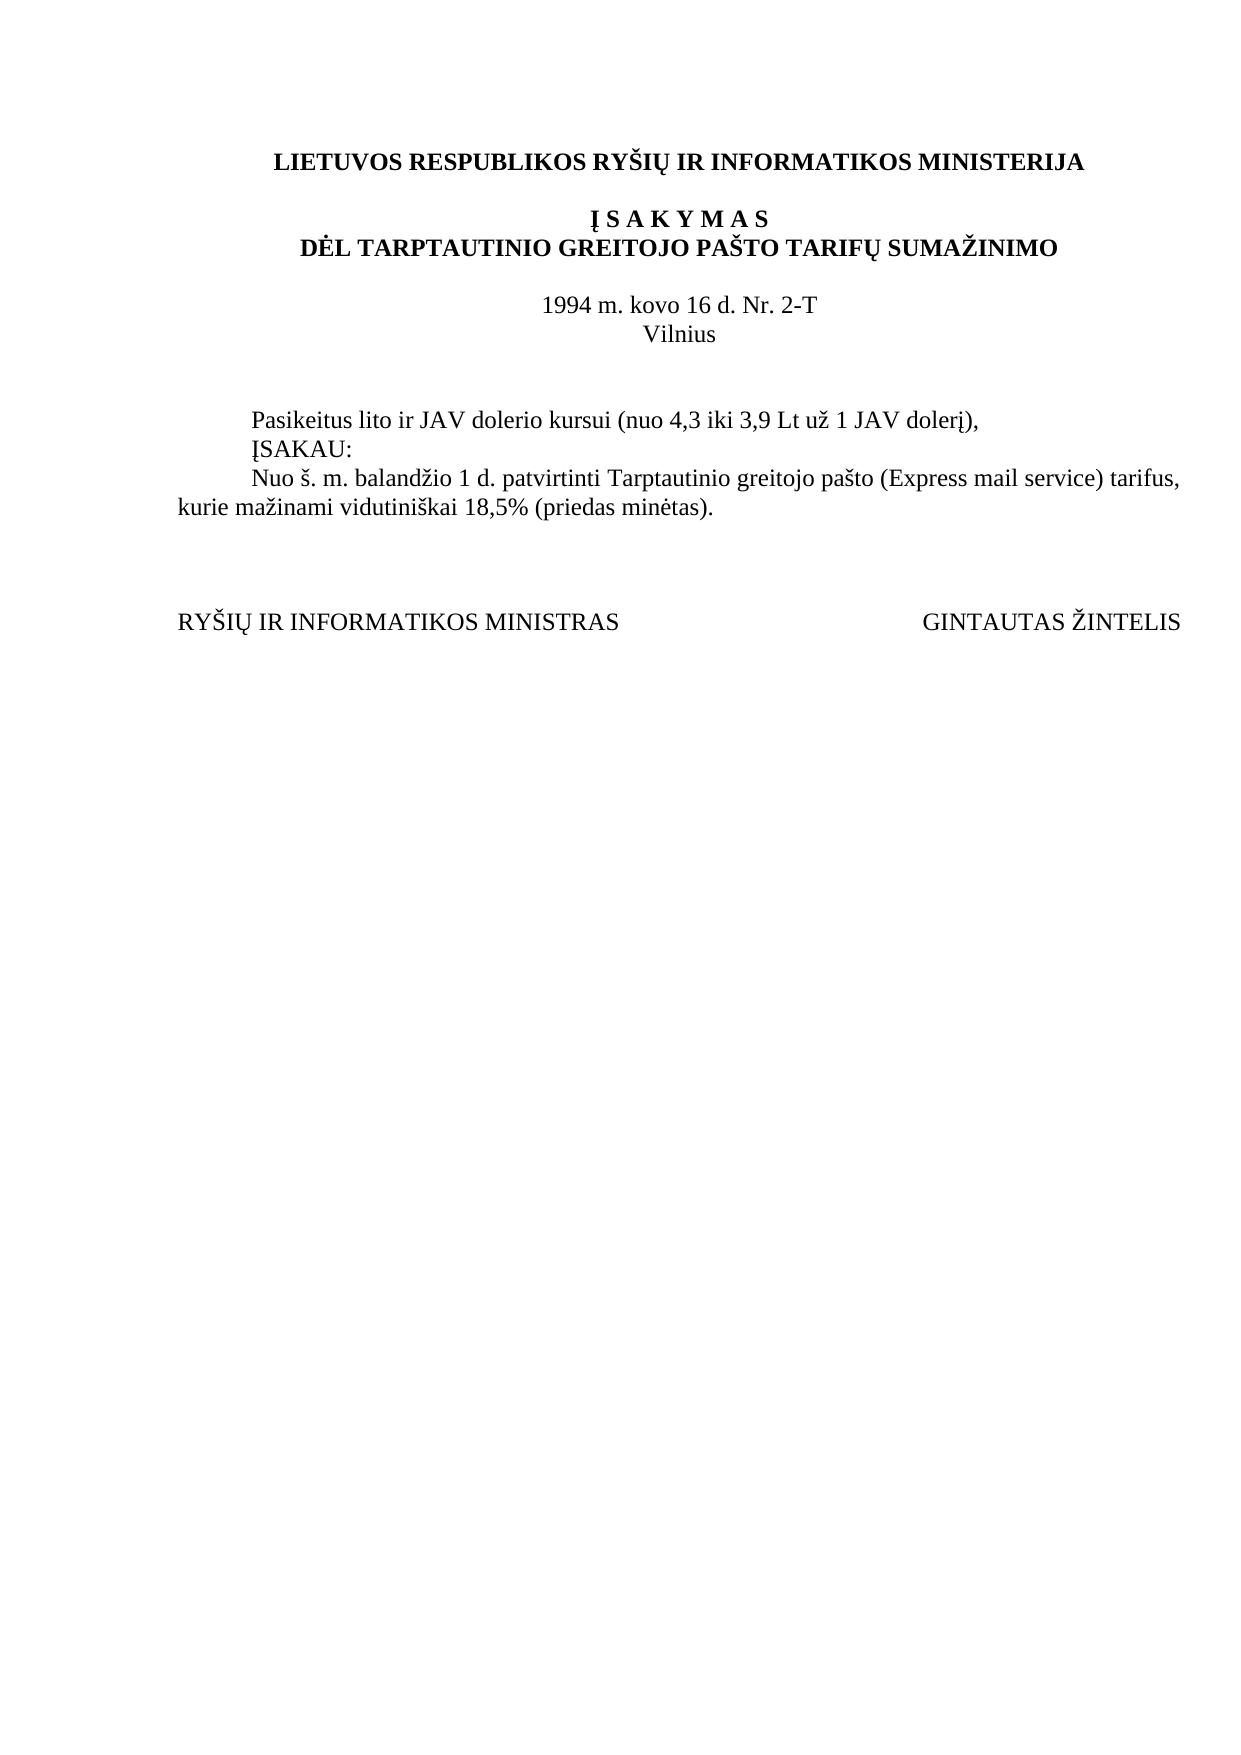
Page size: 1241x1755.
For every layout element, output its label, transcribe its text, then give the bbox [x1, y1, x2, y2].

text LIETUVOS RESPUBLIKOS RYŠIŲ IR INFORMATIKOS MINISTERIJA [177, 147, 1181, 176]
text DĖL TARPTAUTINIO GREITOJO PAŠTO TARIFŲ SUMAŽINIMO [177, 233, 1181, 262]
text Į S A K Y M A S [177, 204, 1181, 233]
text RYŠIŲ IR INFORMATIKOS MINISTRAS GINTAUTAS ŽINTELIS [177, 607, 1181, 636]
text ĮSAKAU: [177, 434, 1181, 463]
text Vilnius [177, 319, 1181, 348]
text Nuo š. m. balandžio 1 d. patvirtinti Tarptautinio greitojo pašto (Express mail service) tarifus, kurie mažinami vidutiniškai 18,5% (priedas minėtas). [177, 463, 1181, 521]
text 1994 m. kovo 16 d. Nr. 2-T [177, 291, 1181, 319]
text Pasikeitus lito ir JAV dolerio kursui (nuo 4,3 iki 3,9 Lt už 1 JAV dolerį), [177, 406, 1181, 434]
